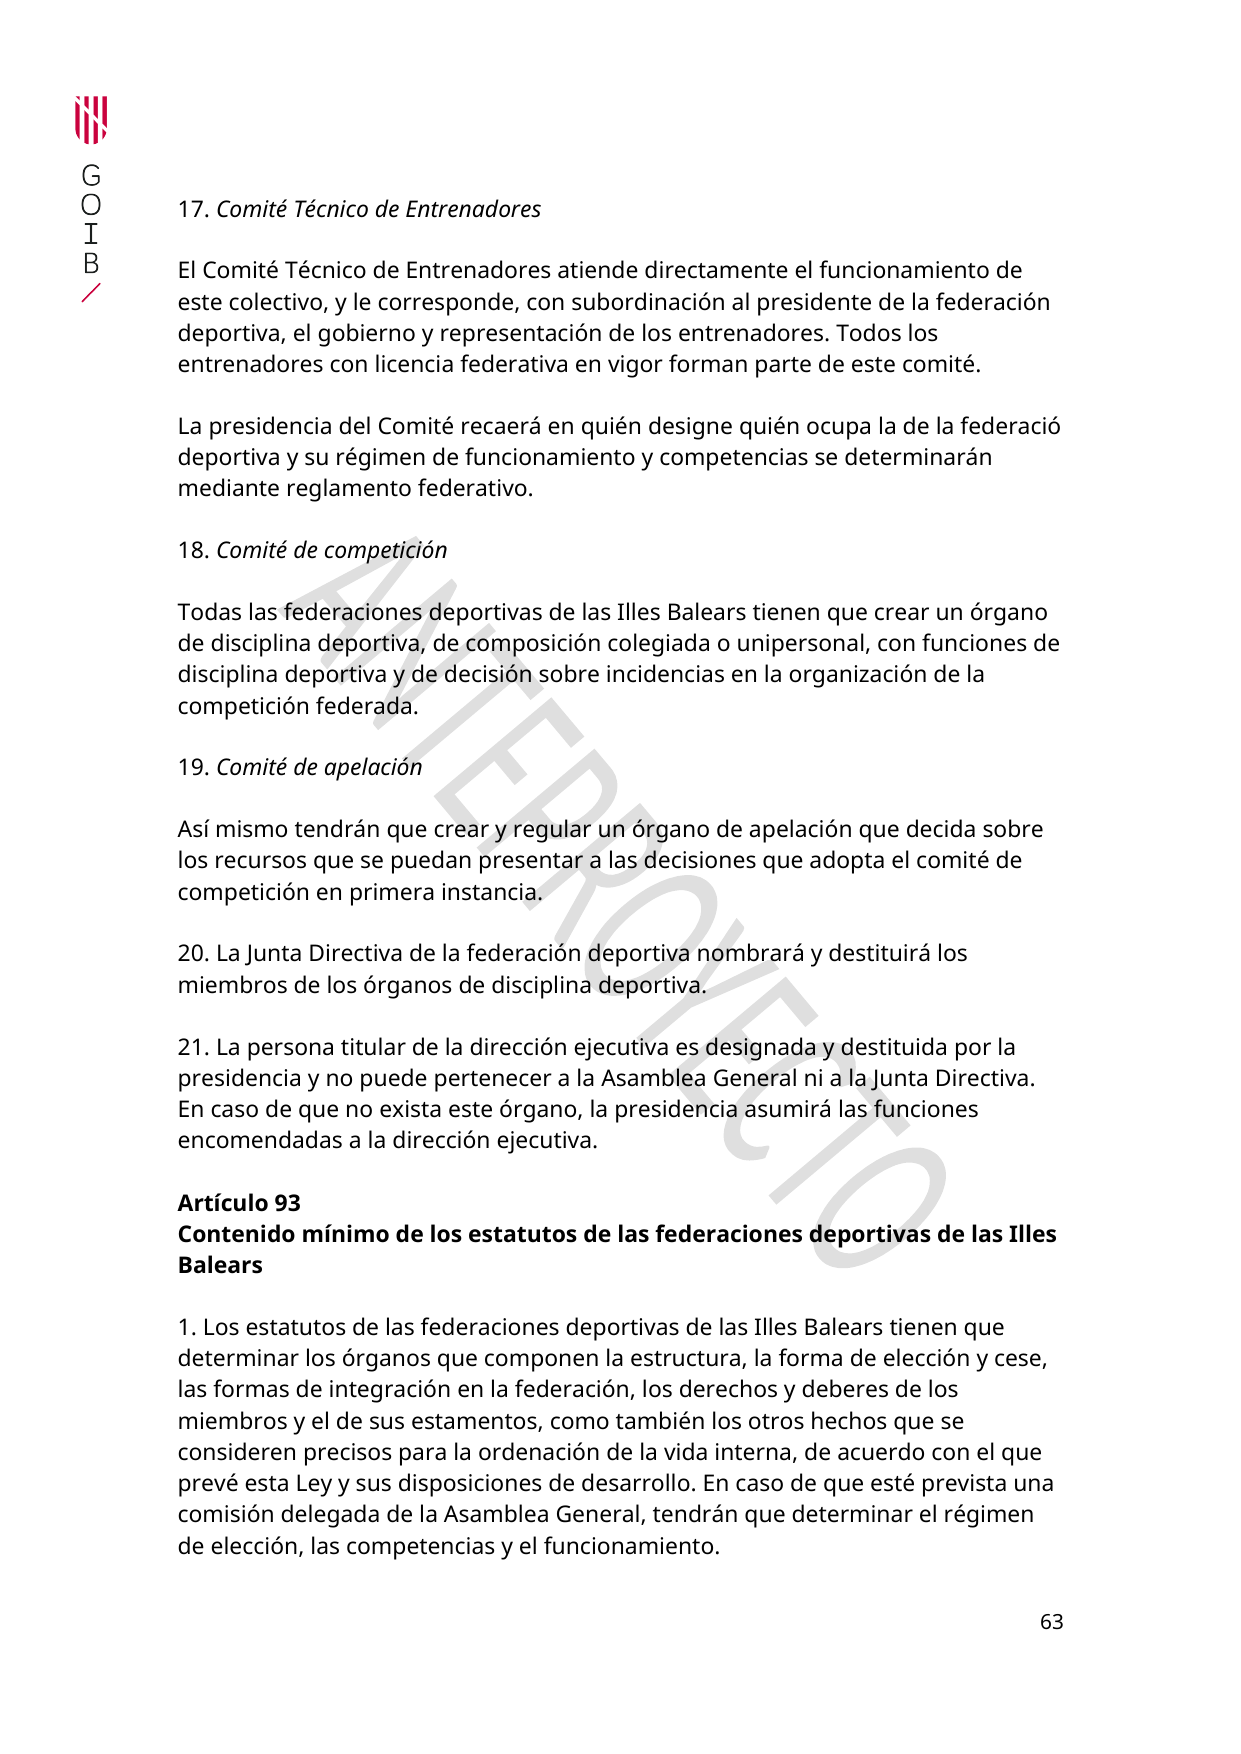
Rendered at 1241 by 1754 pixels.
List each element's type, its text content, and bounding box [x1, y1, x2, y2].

text Todas las federaciones deportivas de las Illes Balears tienen que crear un órgano de disciplina deportiva, de composición colegiada o unipersonal, con funciones de disciplina deportiva y de decisión sobre incidencias en la organización de la competición federada. [177, 596, 429, 721]
text 2. Las responsabilidades derivadas del procedimiento serán compatibles con la exigencia al infractor de la reposición de la situación por él alterada, así como con la obligación de indemnizar por daños y perjuicios ocasionados. [723, 1041, 856, 1155]
text 1. Los estatutos de las federaciones deportivas de las Illes Balears tienen que determinar los órganos que componen la estructura, la forma de elección y cese, las formas de integración en la federación, los derechos y deberes de los miembros y el de sus estamentos, como también los otros hechos que se consideren precisos para la ordenación de la vida interna, de acuerdo con el que prevé esta Ley y sus disposiciones de desarrollo. En caso de que esté prevista una comisión delegada de la Asamblea General, tendrán que determinar el régimen de elección, las competencias y el funcionamiento. [177, 1311, 1064, 1561]
text DISPOSICIONES TRANSITORIAS [819, 1187, 861, 1218]
text 19. Comité de apelación [177, 751, 486, 783]
text [470, 762, 512, 783]
text Así mismo tendrán que crear y regular un órgano de apelación que decida sobre los recursos que se puedan presentar a las decisiones que adopta el comité de competición en primera instancia. [587, 813, 1064, 907]
text Todas las federaciones deportivas de las Illes Balears tienen que crear un órgano de disciplina deportiva, de composición colegiada o unipersonal, con funciones de disciplina deportiva y de decisión sobre incidencias en la organización de la competición federada. [391, 596, 1064, 721]
text 20. La Junta Directiva de la federación deportiva nombrará y destituirá los miembros de los órganos de disciplina deportiva. [702, 937, 1064, 1000]
text 4. En las infracciones continuadas o permanentes, el plazo empezará a contar desde que finalizó la conducta infractora. [446, 640, 545, 721]
text 2. Las responsabilidades derivadas del procedimiento serán compatibles con la exigencia al infractor de la reposición de la situación por él alterada, así como con la obligación de indemnizar por daños y perjuicios ocasionados. [669, 1030, 759, 1111]
text Contenido mínimo de los estatutos de las federaciones deportivas de las Illes Balears [177, 1218, 1064, 1280]
text 4. En las infracciones continuadas o permanentes, el plazo empezará a contar desde que finalizó la conducta infractora. [373, 596, 473, 721]
text Contenido mínimo de los estatutos de las federaciones deportivas de las Illes Balears [830, 1218, 908, 1253]
text El Comité Técnico de Entrenadores atiende directamente el funcionamiento de este colectivo, y le corresponde, con subordinación al presidente de la federación deportiva, el gobierno y representación de los entrenadores. Todos los entrenadores con licencia federativa en vigor forman parte de este comité. [177, 254, 1064, 379]
text Concurrencia de responsabilidades [522, 813, 663, 907]
text 1. La imposición de sanciones por las infracciones tipificadas en este título es compatible, teniendo en cuenta el fundamento diferente, con las posibles responsabilidades disciplinarias de carácter deportivo. [681, 937, 780, 1000]
text 20. La Junta Directiva de la federación deportiva nombrará y destituirá los miembros de los órganos de disciplina deportiva. [177, 937, 723, 1000]
text Artículo 203 [449, 751, 528, 783]
text 4. En las infracciones continuadas o permanentes, el plazo empezará a contar desde que finalizó la conducta infractora. [288, 596, 385, 670]
text 17. Comité Técnico de Entrenadores [177, 192, 1064, 224]
text La presidencia del Comité recaerá en quién designe quién ocupa la de la federació deportiva y su régimen de funcionamiento y competencias se determinarán mediante reglamento federativo. [177, 410, 1064, 503]
text DISPOSICIONES TRANSITORIAS [768, 1187, 798, 1205]
text Artículo 203 [553, 751, 618, 783]
text [509, 751, 590, 783]
text [598, 751, 1064, 783]
text 1. La imposición de sanciones por las infracciones tipificadas en este título es compatible, teniendo en cuenta el fundamento diferente, con las posibles responsabilidades disciplinarias de carácter deportivo. [584, 937, 705, 996]
text 2. Las responsabilidades derivadas del procedimiento serán compatibles con la exigencia al infractor de la reposición de la situación por él alterada, así como con la obligación de indemnizar por daños y perjuicios ocasionados. [816, 1076, 911, 1155]
text 18. Comité de competición [177, 534, 1064, 565]
text Concurrencia de responsabilidades [476, 813, 605, 856]
text [928, 1187, 1064, 1218]
text Artículo 203 [401, 751, 430, 768]
text Concurrencia de responsabilidades [447, 813, 480, 836]
text 21. La persona titular de la dirección ejecutiva es designada y destituida por la presidencia y no puede pertenecer a la Asamblea General ni a la Junta Directiva. En caso de que no exista este órgano, la presidencia asumirá las funciones encomendadas a la dirección ejecutiva. [177, 1030, 1064, 1155]
text Artículo 93 [177, 1187, 841, 1218]
text [835, 1187, 929, 1218]
text 20. La Junta Directiva de la federación deportiva nombrará y destituirá los miembros de los órganos de disciplina deportiva. [601, 937, 687, 980]
text Así mismo tendrán que crear y regular un órgano de apelación que decida sobre los recursos que se puedan presentar a las decisiones que adopta el comité de competición en primera instancia. [177, 813, 626, 907]
text Disposición transitoria primera [813, 1218, 927, 1269]
text Concurrencia de responsabilidades [621, 875, 718, 907]
text DISPOSICIONES TRANSITORIAS [909, 1187, 945, 1218]
